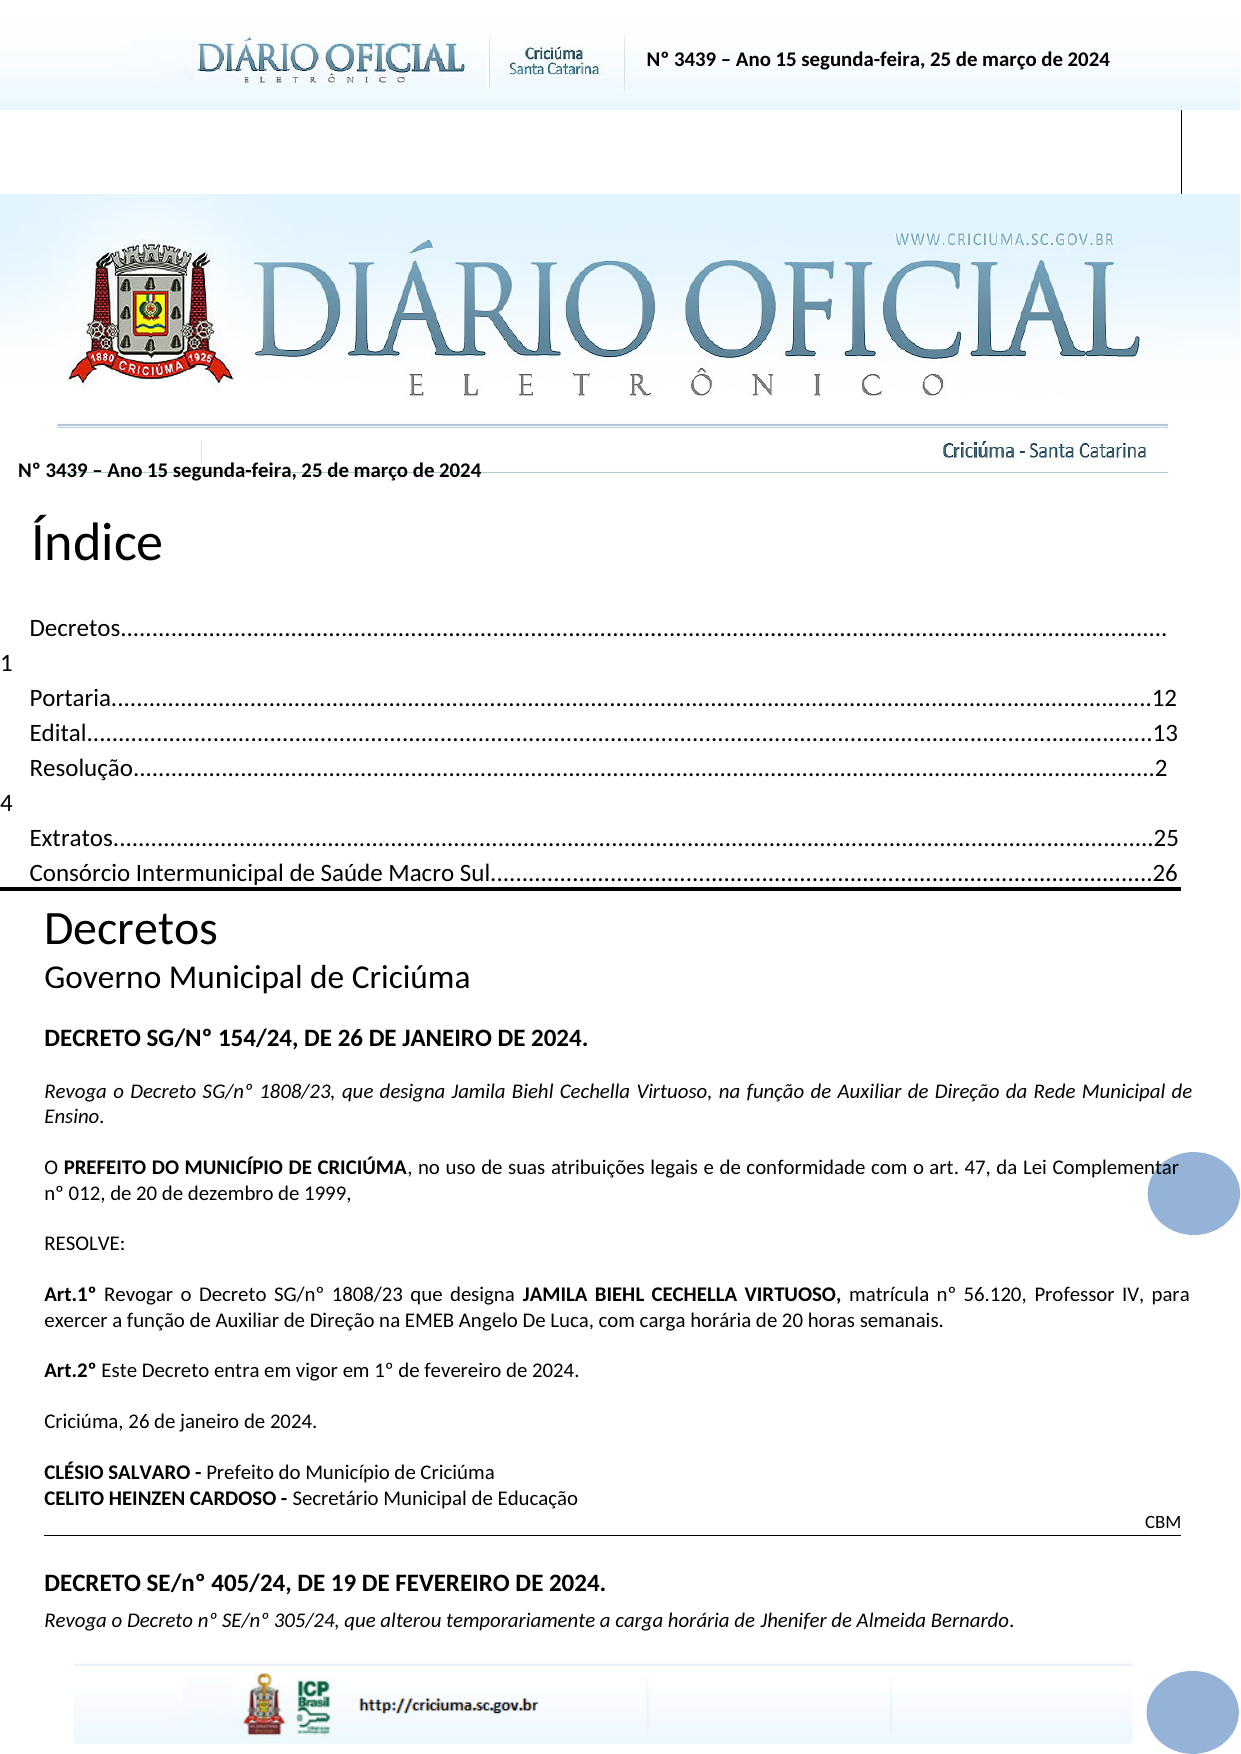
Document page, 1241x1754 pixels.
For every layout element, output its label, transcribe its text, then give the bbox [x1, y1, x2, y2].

text Resolução..................................................................................................................................................................24 [0, 752, 1181, 817]
text RESOLVE: [44, 1231, 1181, 1256]
text Criciúma, 26 de janeiro de 2024. [44, 1408, 1181, 1434]
text Decretos......................................................................................................................................................................1 [0, 612, 1181, 677]
text DECRETO SG/Nº 154/24, DE 26 DE JANEIRO DE 2024. [44, 1022, 1181, 1053]
text Art.1º Revogar o Decreto SG/nº 1808/23 que designa JAMILA BIEHL CECHELLA VIRTUOSO, matrícula nº 56.120, Professor IV, para exercer a função de Auxiliar de Direção na EMEB Angelo De Luca, com carga horária de 20 horas semanais. [44, 1281, 1190, 1332]
text Art.2º Este Decreto entra em vigor em 1º de fevereiro de 2024. [44, 1358, 1190, 1383]
text Decretos [44, 897, 1181, 956]
text Portaria.....................................................................................................................................................................12 [0, 682, 1181, 712]
text Consórcio Intermunicipal de Saúde Macro Sul.........................................................................................................26 [0, 857, 1181, 887]
text DECRETO SE/nº 405/24, DE 19 DE FEVEREIRO DE 2024. [44, 1567, 1181, 1597]
text O PREFEITO DO MUNICÍPIO DE CRICIÚMA, no uso de suas atribuições legais e de conformidade com o art. 47, da Lei Complementar nº 012, de 20 de dezembro de 1999, [44, 1154, 1176, 1205]
text CBM [44, 1510, 1181, 1535]
text Edital.........................................................................................................................................................................13 [0, 717, 1181, 747]
text CELITO HEINZEN CARDOSO - Secretário Municipal de Educação [44, 1485, 1240, 1510]
text Revoga o Decreto nº SE/nº 305/24, que alterou temporariamente a carga horária de Jhenifer de Almeida Bernardo. [44, 1607, 1181, 1633]
text Governo Municipal de Criciúma [44, 956, 1181, 997]
text Revoga o Decreto SG/nº 1808/23, que designa Jamila Biehl Cechella Virtuoso, na função de Auxiliar de Direção da Rede Municipal de Ensino. [44, 1078, 1196, 1129]
text CLÉSIO SALVARO - Prefeito do Município de Criciúma [44, 1459, 1156, 1485]
text Extratos.....................................................................................................................................................................25 [0, 822, 1181, 852]
